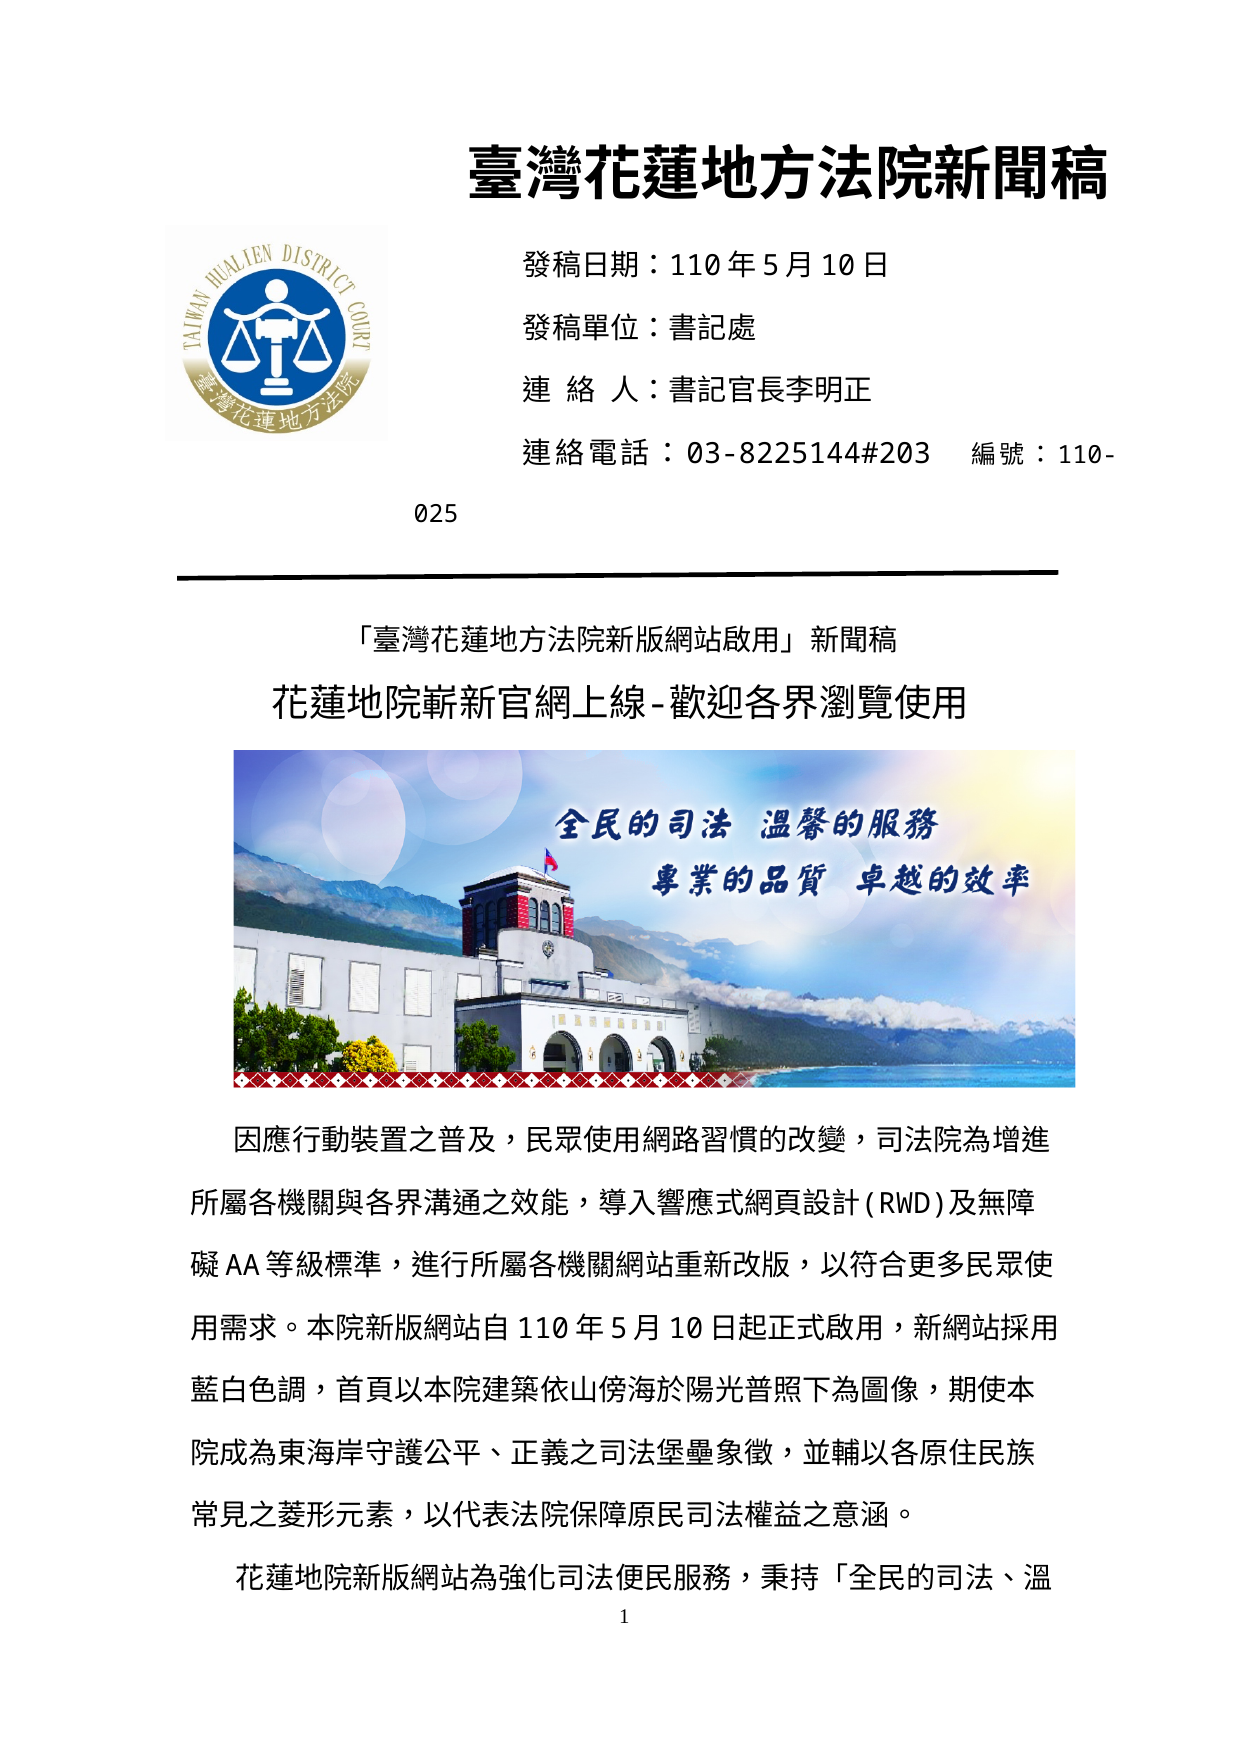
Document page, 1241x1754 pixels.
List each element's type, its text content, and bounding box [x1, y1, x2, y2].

text 花蓮地院嶄新官網上線-歡迎各界瀏覽使用 [177, 659, 1063, 721]
table_header 臺灣花蓮地方法院新聞稿 發稿日期：110年5月10日 發稿單位：書記處 連 絡 人：書記官長李明正 連絡電話：03-8225144#203 編號：110-025 [410, 96, 1120, 534]
text 因應行動裝置之普及，民眾使用網路習慣的改變，司法院為增進所屬各機關與各界溝通之效能，導入響應式網頁設計(RWD)及無障礙AA等級標準，進行所屬各機關網站重新改版，以符合更多民眾使用需求。本院新版網站自110年5月10日起正式啟用，新網站採用藍白色調，首頁以本院建築依山傍海於陽光普照下為圖像，期使本院成為東海岸守護公平、正義之司法堡壘象徵，並輔以各原住民族常見之菱形元素，以代表法院保障原民司法權益之意涵。 [190, 1096, 1063, 1534]
text 花蓮地院新版網站為強化司法便民服務，秉持「全民的司法、溫 [177, 1534, 1063, 1596]
text 「臺灣花蓮地方法院新版網站啟用」新聞稿 [177, 596, 1063, 659]
table_header [161, 96, 410, 534]
